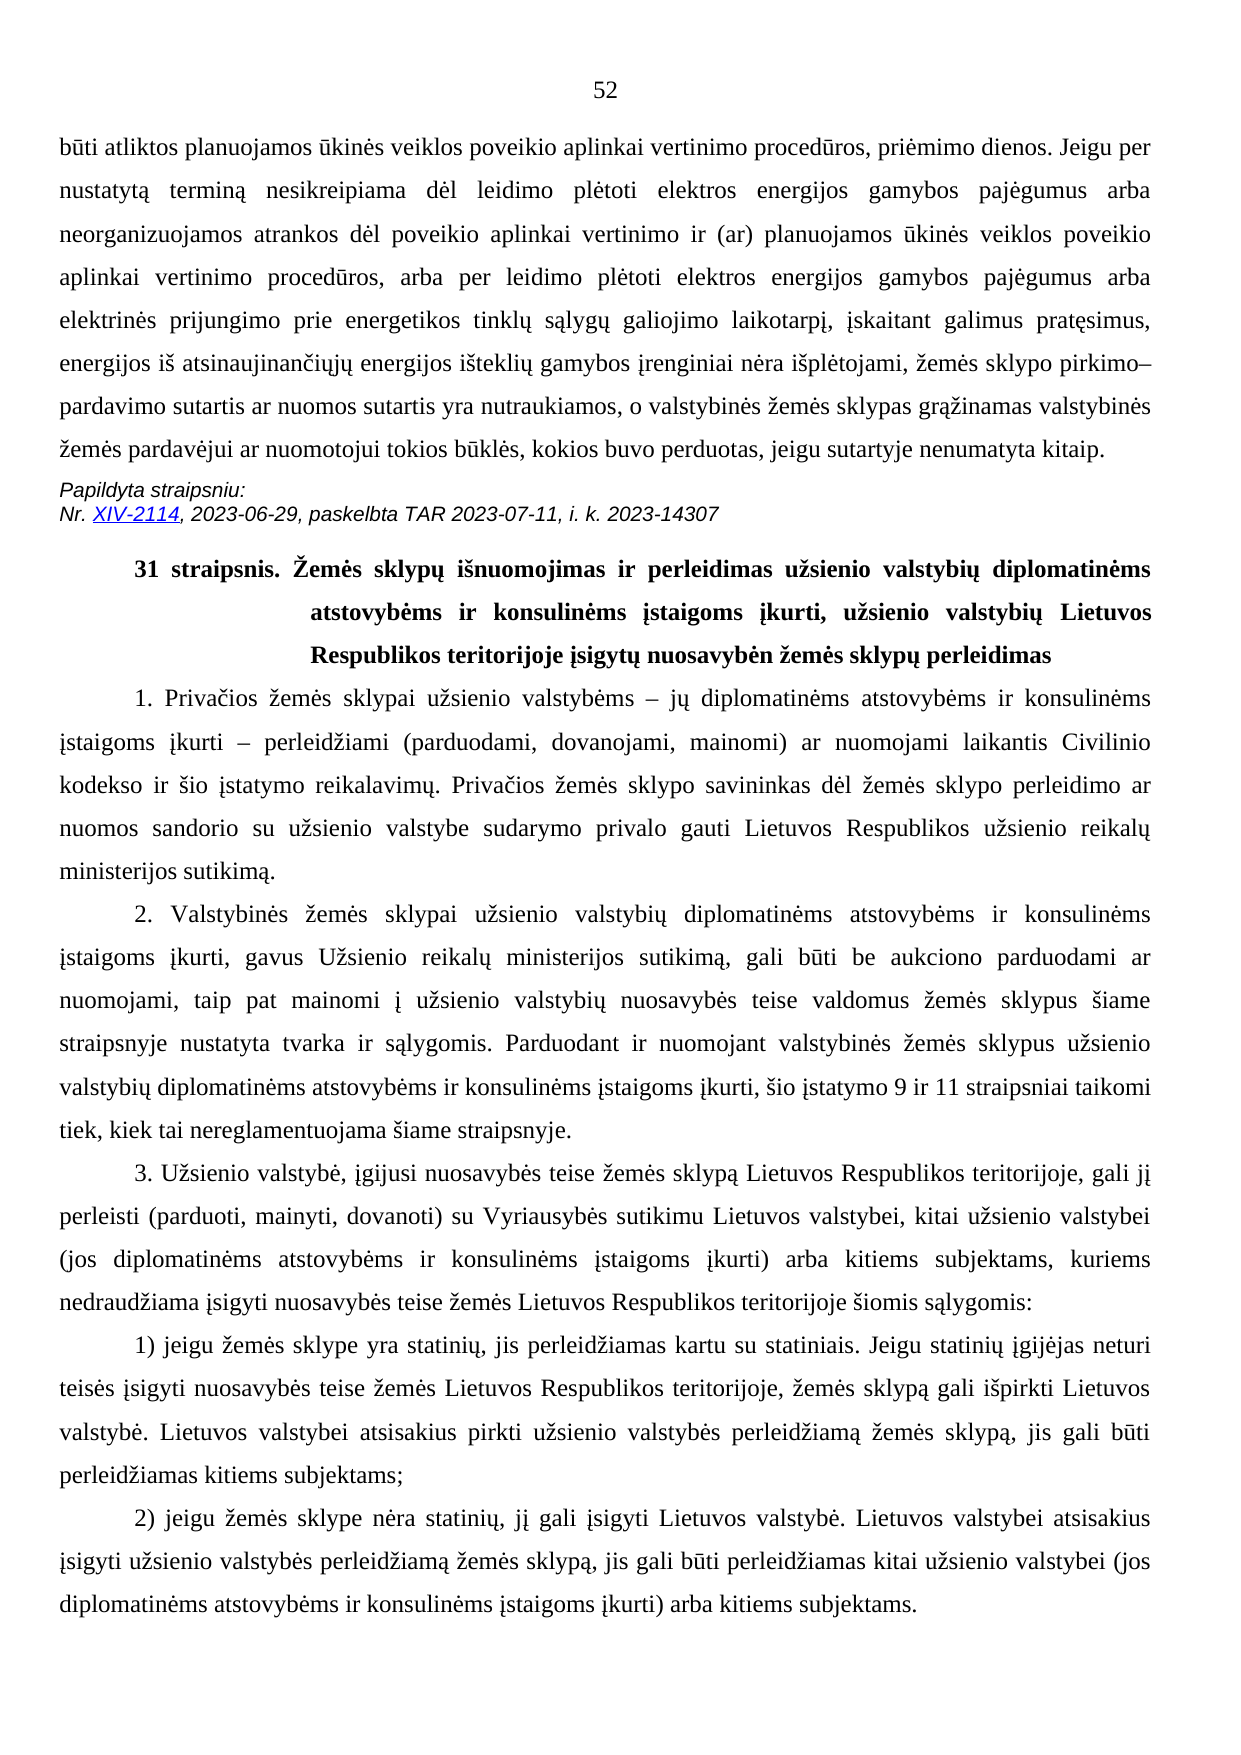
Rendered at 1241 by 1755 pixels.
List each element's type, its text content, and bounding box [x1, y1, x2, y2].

text Nr. XIV-2114, 2023-06-29, paskelbta TAR 2023-07-11, i. k. 2023-14307 [59, 501, 1152, 525]
text 1) jeigu žemės sklype yra statinių, jis perleidžiamas kartu su statiniais. Jeigu statinių įgijėjas neturi teisės įsigyti nuosavybės teise žemės Lietuvos Respublikos teritorijoje, žemės sklypą gali išpirkti Lietuvos valstybė. Lietuvos valstybei atsisakius pirkti užsienio valstybės perleidžiamą žemės sklypą, jis gali būti perleidžiamas kitiems subjektams; [59, 1330, 1152, 1488]
text 2) jeigu žemės sklype nėra statinių, jį gali įsigyti Lietuvos valstybė. Lietuvos valstybei atsisakius įsigyti užsienio valstybės perleidžiamą žemės sklypą, jis gali būti perleidžiamas kitai užsienio valstybei (jos diplomatinėms atstovybėms ir konsulinėms įstaigoms įkurti) arba kitiems subjektams. [59, 1503, 1152, 1618]
text 1. Privačios žemės sklypai užsienio valstybėms – jų diplomatinėms atstovybėms ir konsulinėms įstaigoms įkurti – perleidžiami (parduodami, dovanojami, mainomi) ar nuomojami laikantis Civilinio kodekso ir šio įstatymo reikalavimų. Privačios žemės sklypo savininkas dėl žemės sklypo perleidimo ar nuomos sandorio su užsienio valstybe sudarymo privalo gauti Lietuvos Respublikos užsienio reikalų ministerijos sutikimą. [59, 683, 1152, 885]
text 3. Užsienio valstybė, įgijusi nuosavybės teise žemės sklypą Lietuvos Respublikos teritorijoje, gali jį perleisti (parduoti, mainyti, dovanoti) su Vyriausybės sutikimu Lietuvos valstybei, kitai užsienio valstybei (jos diplomatinėms atstovybėms ir konsulinėms įstaigoms įkurti) arba kitiems subjektams, kuriems nedraudžiama įsigyti nuosavybės teise žemės Lietuvos Respublikos teritorijoje šiomis sąlygomis: [59, 1158, 1152, 1316]
text 31 straipsnis. Žemės sklypų išnuomojimas ir perleidimas užsienio valstybių diplomatinėms atstovybėms ir konsulinėms įstaigoms įkurti, užsienio valstybių Lietuvos Respublikos teritorijoje įsigytų nuosavybėn žemės sklypų perleidimas [134, 554, 1152, 669]
text 2. Valstybinės žemės sklypai užsienio valstybių diplomatinėms atstovybėms ir konsulinėms įstaigoms įkurti, gavus Užsienio reikalų ministerijos sutikimą, gali būti be aukciono parduodami ar nuomojami, taip pat mainomi į užsienio valstybių nuosavybės teise valdomus žemės sklypus šiame straipsnyje nustatyta tvarka ir sąlygomis. Parduodant ir nuomojant valstybinės žemės sklypus užsienio valstybių diplomatinėms atstovybėms ir konsulinėms įstaigoms įkurti, šio įstatymo 9 ir 11 straipsniai taikomi tiek, kiek tai nereglamentuojama šiame straipsnyje. [59, 899, 1152, 1143]
text būti atliktos planuojamos ūkinės veiklos poveikio aplinkai vertinimo procedūros, priėmimo dienos. Jeigu per nustatytą terminą nesikreipiama dėl leidimo plėtoti elektros energijos gamybos pajėgumus arba neorganizuojamos atrankos dėl poveikio aplinkai vertinimo ir (ar) planuojamos ūkinės veiklos poveikio aplinkai vertinimo procedūros, arba per leidimo plėtoti elektros energijos gamybos pajėgumus arba elektrinės prijungimo prie energetikos tinklų sąlygų galiojimo laikotarpį, įskaitant galimus pratęsimus, energijos iš atsinaujinančiųjų energijos išteklių gamybos įrenginiai nėra išplėtojami, žemės sklypo pirkimo–pardavimo sutartis ar nuomos sutartis yra nutraukiamos, o valstybinės žemės sklypas grąžinamas valstybinės žemės pardavėjui ar nuomotojui tokios būklės, kokios buvo perduotas, jeigu sutartyje nenumatyta kitaip. [59, 132, 1152, 463]
text Papildyta straipsniu: [59, 477, 1152, 501]
